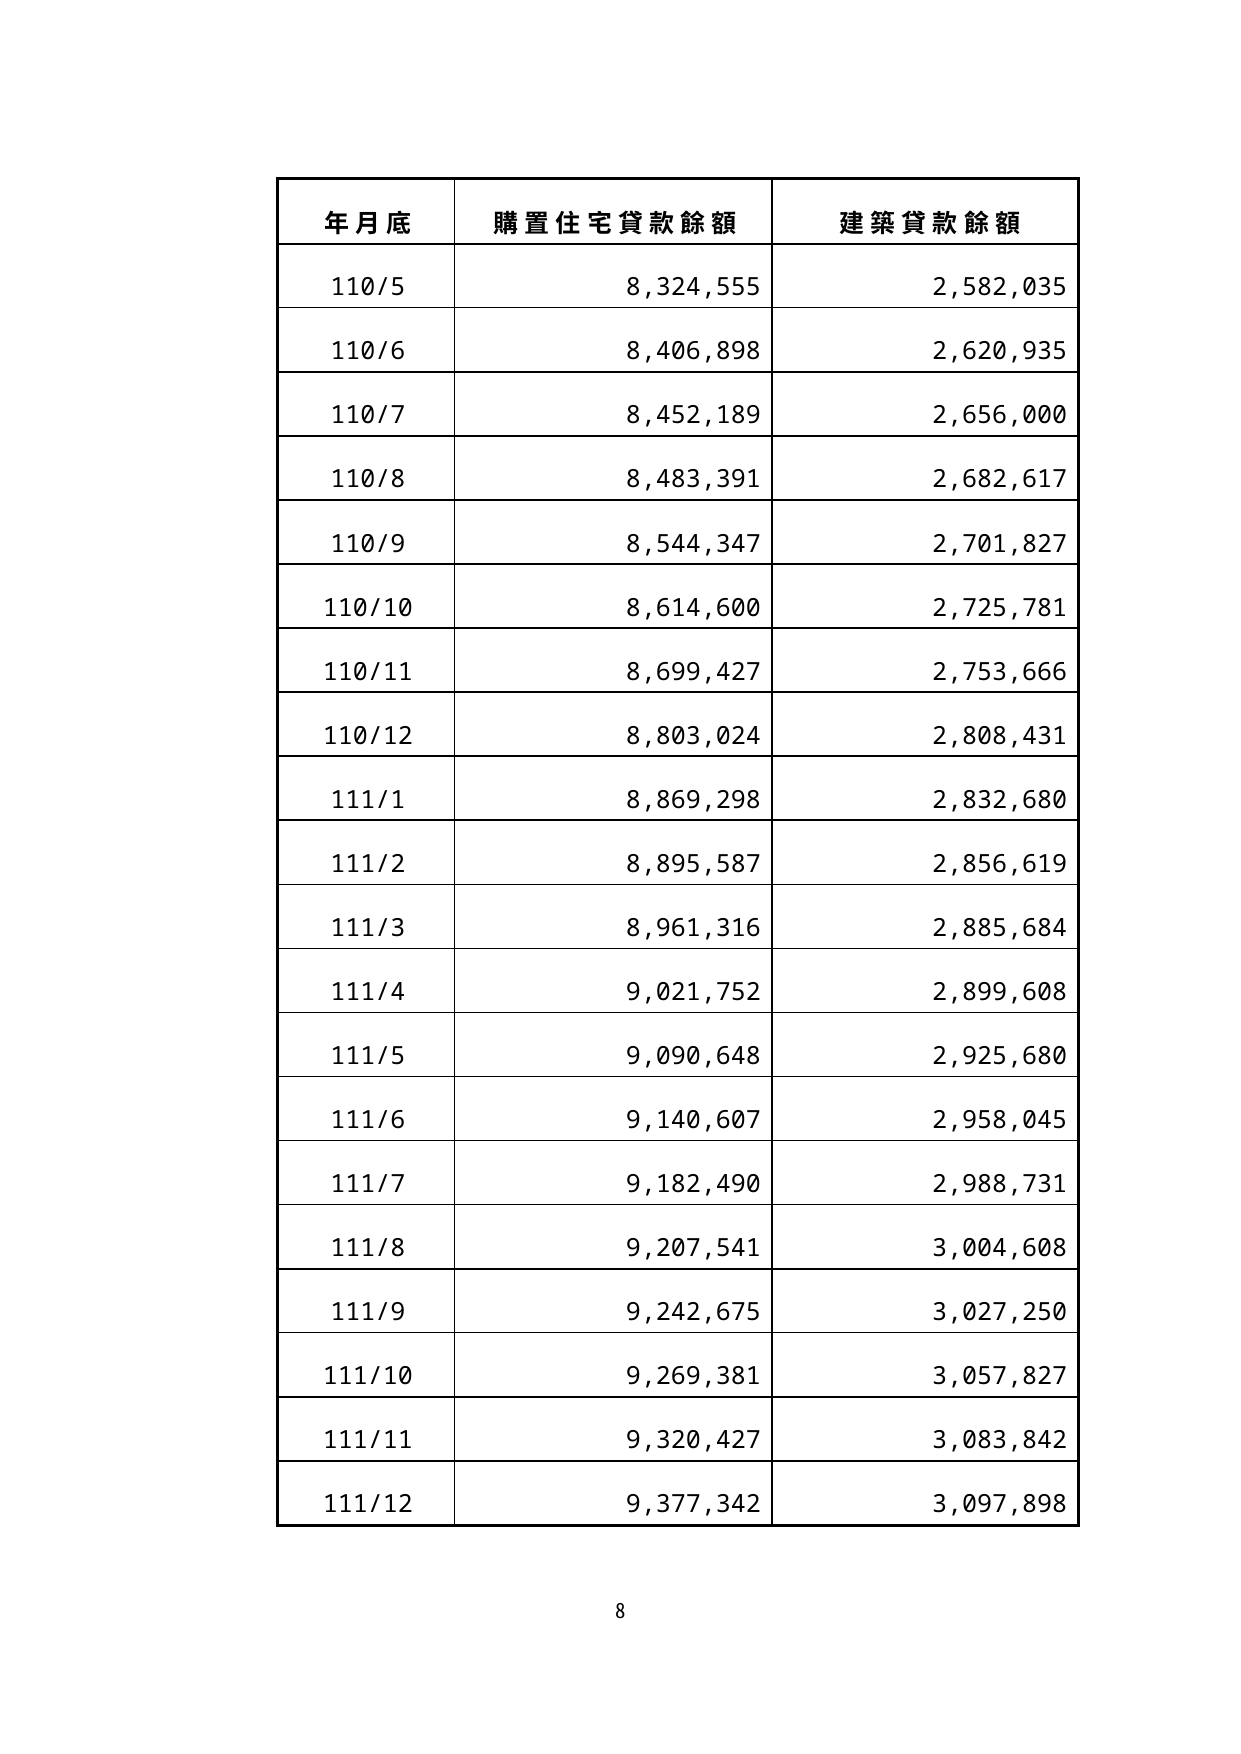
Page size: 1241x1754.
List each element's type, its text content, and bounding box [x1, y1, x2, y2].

table_cell 111/6 [279, 1077, 454, 1140]
table_cell 9,021,752 [455, 949, 771, 1012]
table_cell 111/8 [279, 1205, 454, 1268]
table_cell 111/11 [279, 1398, 454, 1460]
table_cell 110/5 [279, 245, 454, 307]
table_cell 9,090,648 [455, 1013, 771, 1076]
table_cell 3,097,898 [773, 1462, 1077, 1524]
table_cell 3,027,250 [773, 1270, 1077, 1332]
table_cell 2,899,608 [773, 949, 1077, 1012]
table_cell 8,452,189 [455, 373, 771, 435]
table_cell 8,961,316 [455, 885, 771, 947]
table_cell 2,808,431 [773, 693, 1077, 755]
table_cell 8,699,427 [455, 629, 771, 691]
table_cell 9,269,381 [455, 1333, 771, 1396]
table_header 購置住宅貸款餘額 [455, 180, 771, 243]
table_cell 9,182,490 [455, 1141, 771, 1204]
table_cell 8,869,298 [455, 757, 771, 819]
table_cell 110/10 [279, 565, 454, 627]
table_cell 2,832,680 [773, 757, 1077, 819]
table_cell 111/10 [279, 1333, 454, 1396]
table_cell 110/6 [279, 308, 454, 371]
table_cell 111/7 [279, 1141, 454, 1204]
table_cell 8,324,555 [455, 245, 771, 307]
table_cell 110/12 [279, 693, 454, 755]
table_header 年月底 [279, 180, 454, 243]
table_cell 2,753,666 [773, 629, 1077, 691]
table_cell 9,377,342 [455, 1462, 771, 1524]
table_cell 111/12 [279, 1462, 454, 1524]
table_cell 110/8 [279, 437, 454, 499]
table_cell 8,406,898 [455, 308, 771, 371]
table_cell 110/9 [279, 501, 454, 563]
table_cell 111/9 [279, 1270, 454, 1332]
table_cell 9,207,541 [455, 1205, 771, 1268]
table_cell 2,958,045 [773, 1077, 1077, 1140]
table_cell 9,320,427 [455, 1398, 771, 1460]
table_cell 110/7 [279, 373, 454, 435]
table_cell 2,701,827 [773, 501, 1077, 563]
table_cell 2,620,935 [773, 308, 1077, 371]
table_cell 2,856,619 [773, 821, 1077, 883]
table_cell 9,242,675 [455, 1270, 771, 1332]
table_cell 111/5 [279, 1013, 454, 1076]
table_cell 2,656,000 [773, 373, 1077, 435]
table_cell 3,004,608 [773, 1205, 1077, 1268]
table_cell 3,057,827 [773, 1333, 1077, 1396]
table_cell 2,682,617 [773, 437, 1077, 499]
table_header 建築貸款餘額 [773, 180, 1077, 243]
table_cell 111/2 [279, 821, 454, 883]
table_cell 8,803,024 [455, 693, 771, 755]
table_cell 2,725,781 [773, 565, 1077, 627]
table_cell 110/11 [279, 629, 454, 691]
table_cell 8,895,587 [455, 821, 771, 883]
table_cell 8,544,347 [455, 501, 771, 563]
table_cell 3,083,842 [773, 1398, 1077, 1460]
table_cell 111/3 [279, 885, 454, 947]
table_cell 8,614,600 [455, 565, 771, 627]
table_cell 2,925,680 [773, 1013, 1077, 1076]
table_cell 2,582,035 [773, 245, 1077, 307]
table_cell 2,988,731 [773, 1141, 1077, 1204]
table_cell 111/4 [279, 949, 454, 1012]
table_cell 9,140,607 [455, 1077, 771, 1140]
table_cell 2,885,684 [773, 885, 1077, 947]
table_cell 111/1 [279, 757, 454, 819]
table_cell 8,483,391 [455, 437, 771, 499]
